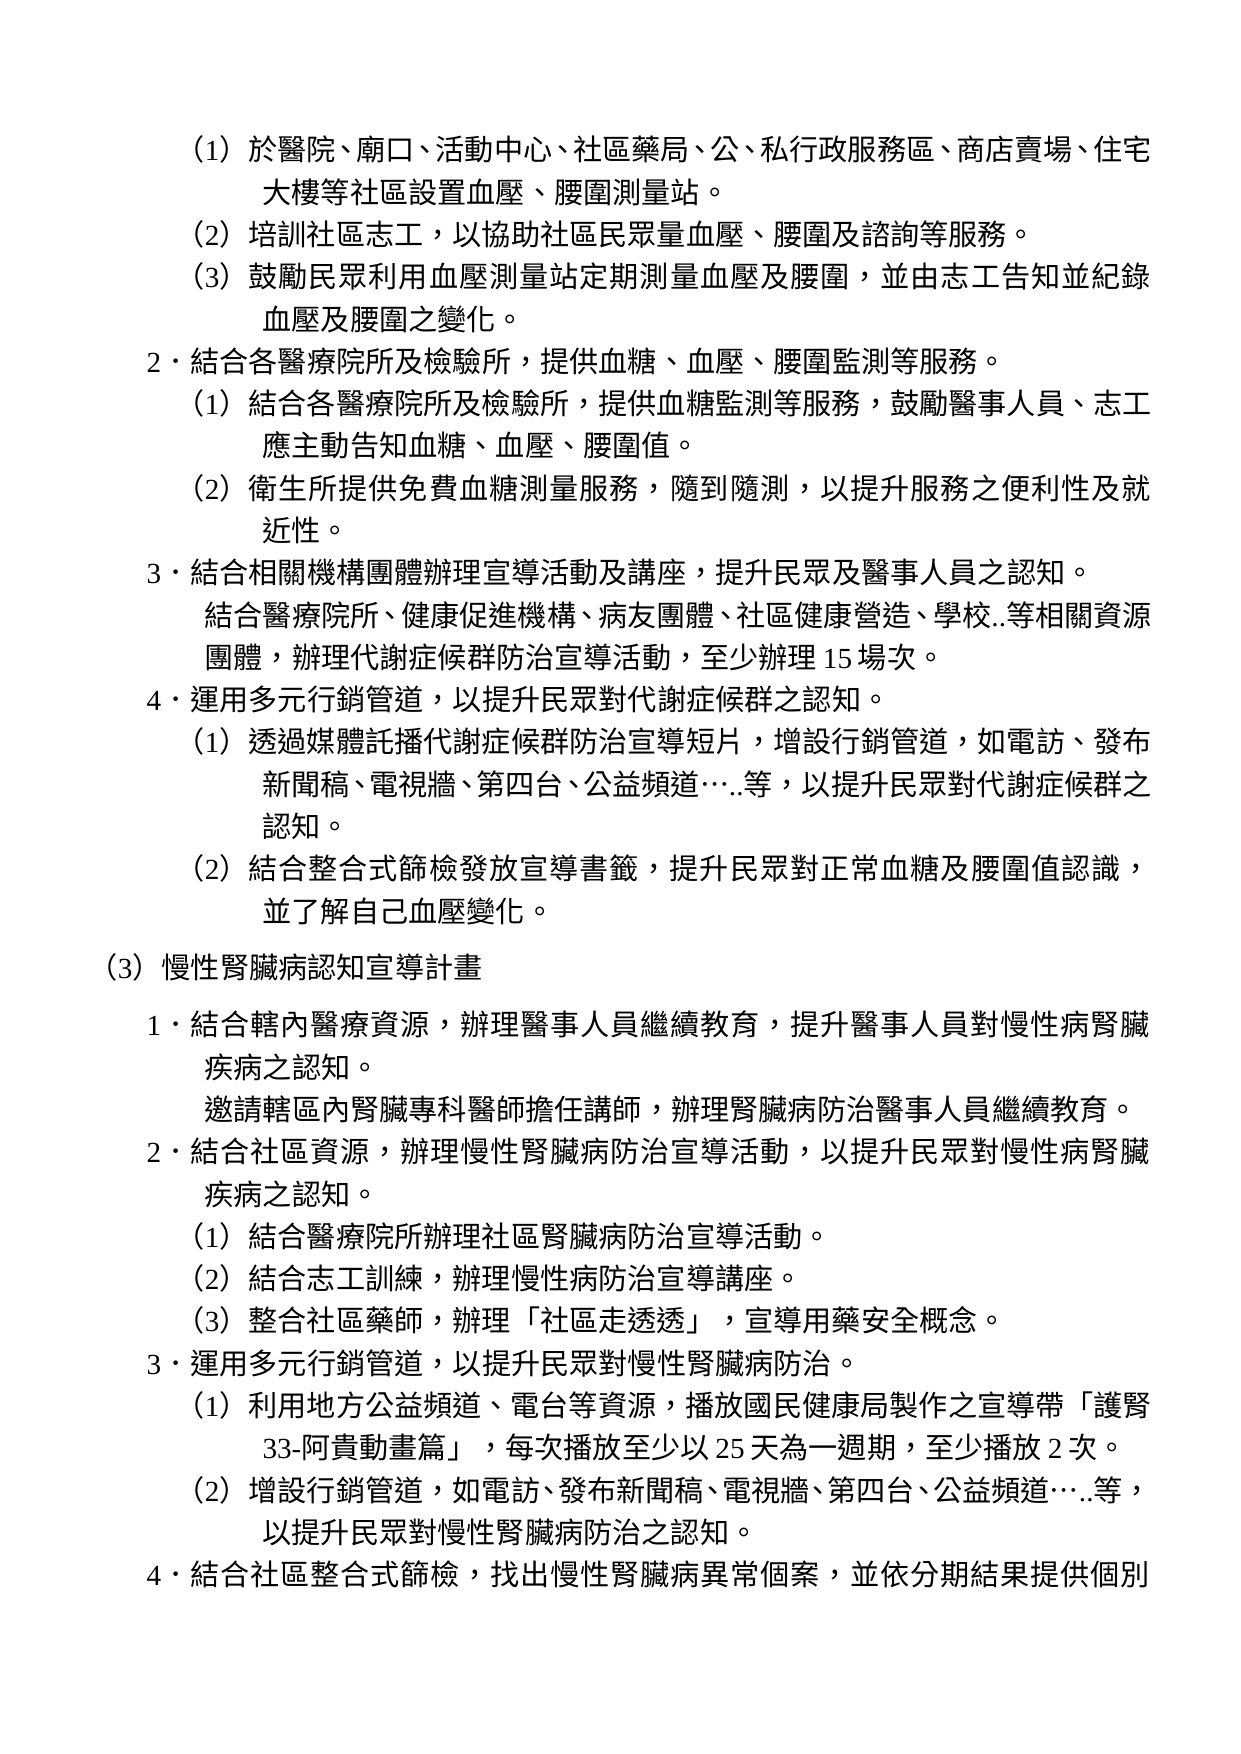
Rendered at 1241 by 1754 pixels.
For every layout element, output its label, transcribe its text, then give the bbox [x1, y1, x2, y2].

text 邀請轄區內腎臟專科醫師擔任講師，辦理腎臟病防治醫事人員繼續教育。 [204, 1087, 1152, 1129]
text 結合醫療院所、健康促進機構、病友團體、社區健康營造、學校..等相關資源團體，辦理代謝症候群防治宣導活動，至少辦理15場次。 [204, 592, 1152, 677]
list 培訓社區志工，以協助社區民眾量血壓、腰圍及諮詢等服務。 [175, 212, 1152, 254]
list 結合轄內醫療資源，辦理醫事人員繼續教育，提升醫事人員對慢性病腎臟疾病之認知。 [146, 1002, 1152, 1087]
list 慢性腎臟病認知宣導計畫 [88, 945, 1152, 987]
list 利用地方公益頻道、電台等資源，播放國民健康局製作之宣導帶「護腎33-阿貴動畫篇」，每次播放至少以25天為一週期，至少播放2次。 [175, 1383, 1152, 1467]
list 透過媒體託播代謝症候群防治宣導短片，增設行銷管道，如電訪、發布新聞稿、電視牆、第四台、公益頻道…..等，以提升民眾對代謝症候群之認知。 [175, 719, 1152, 846]
list 鼓勵民眾利用血壓測量站定期測量血壓及腰圍，並由志工告知並紀錄血壓及腰圍之變化。 [175, 254, 1152, 338]
list 結合相關機構團體辦理宣導活動及講座，提升民眾及醫事人員之認知。 [146, 550, 1152, 592]
list 結合各醫療院所及檢驗所，提供血糖、血壓、腰圍監測等服務。 [146, 338, 1152, 381]
list 整合社區藥師，辦理「社區走透透」，宣導用藥安全概念。 [175, 1298, 1152, 1340]
list 增設行銷管道，如電訪、發布新聞稿、電視牆、第四台、公益頻道…..等，以提升民眾對慢性腎臟病防治之認知。 [175, 1467, 1152, 1552]
list 運用多元行銷管道，以提升民眾對代謝症候群之認知。 [146, 677, 1152, 719]
list 結合社區資源，辦理慢性腎臟病防治宣導活動，以提升民眾對慢性病腎臟疾病之認知。 [146, 1129, 1152, 1213]
list 結合社區整合式篩檢，找出慢性腎臟病異常個案，並依分期結果提供個別 [146, 1552, 1152, 1594]
list 結合整合式篩檢發放宣導書籤，提升民眾對正常血糖及腰圍值認識，並了解自己血壓變化。 [175, 846, 1152, 931]
list 衛生所提供免費血糖測量服務，隨到隨測，以提升服務之便利性及就近性。 [175, 465, 1152, 550]
list 結合醫療院所辦理社區腎臟病防治宣導活動。 [175, 1213, 1152, 1256]
list 運用多元行銷管道，以提升民眾對慢性腎臟病防治。 [146, 1340, 1152, 1383]
list 結合志工訓練，辦理慢性病防治宣導講座。 [175, 1256, 1152, 1298]
list 結合各醫療院所及檢驗所，提供血糖監測等服務，鼓勵醫事人員、志工應主動告知血糖、血壓、腰圍值。 [175, 381, 1152, 465]
list 於醫院、廟口、活動中心、社區藥局、公、私行政服務區、商店賣場、住宅大樓等社區設置血壓、腰圍測量站。 [175, 127, 1152, 212]
